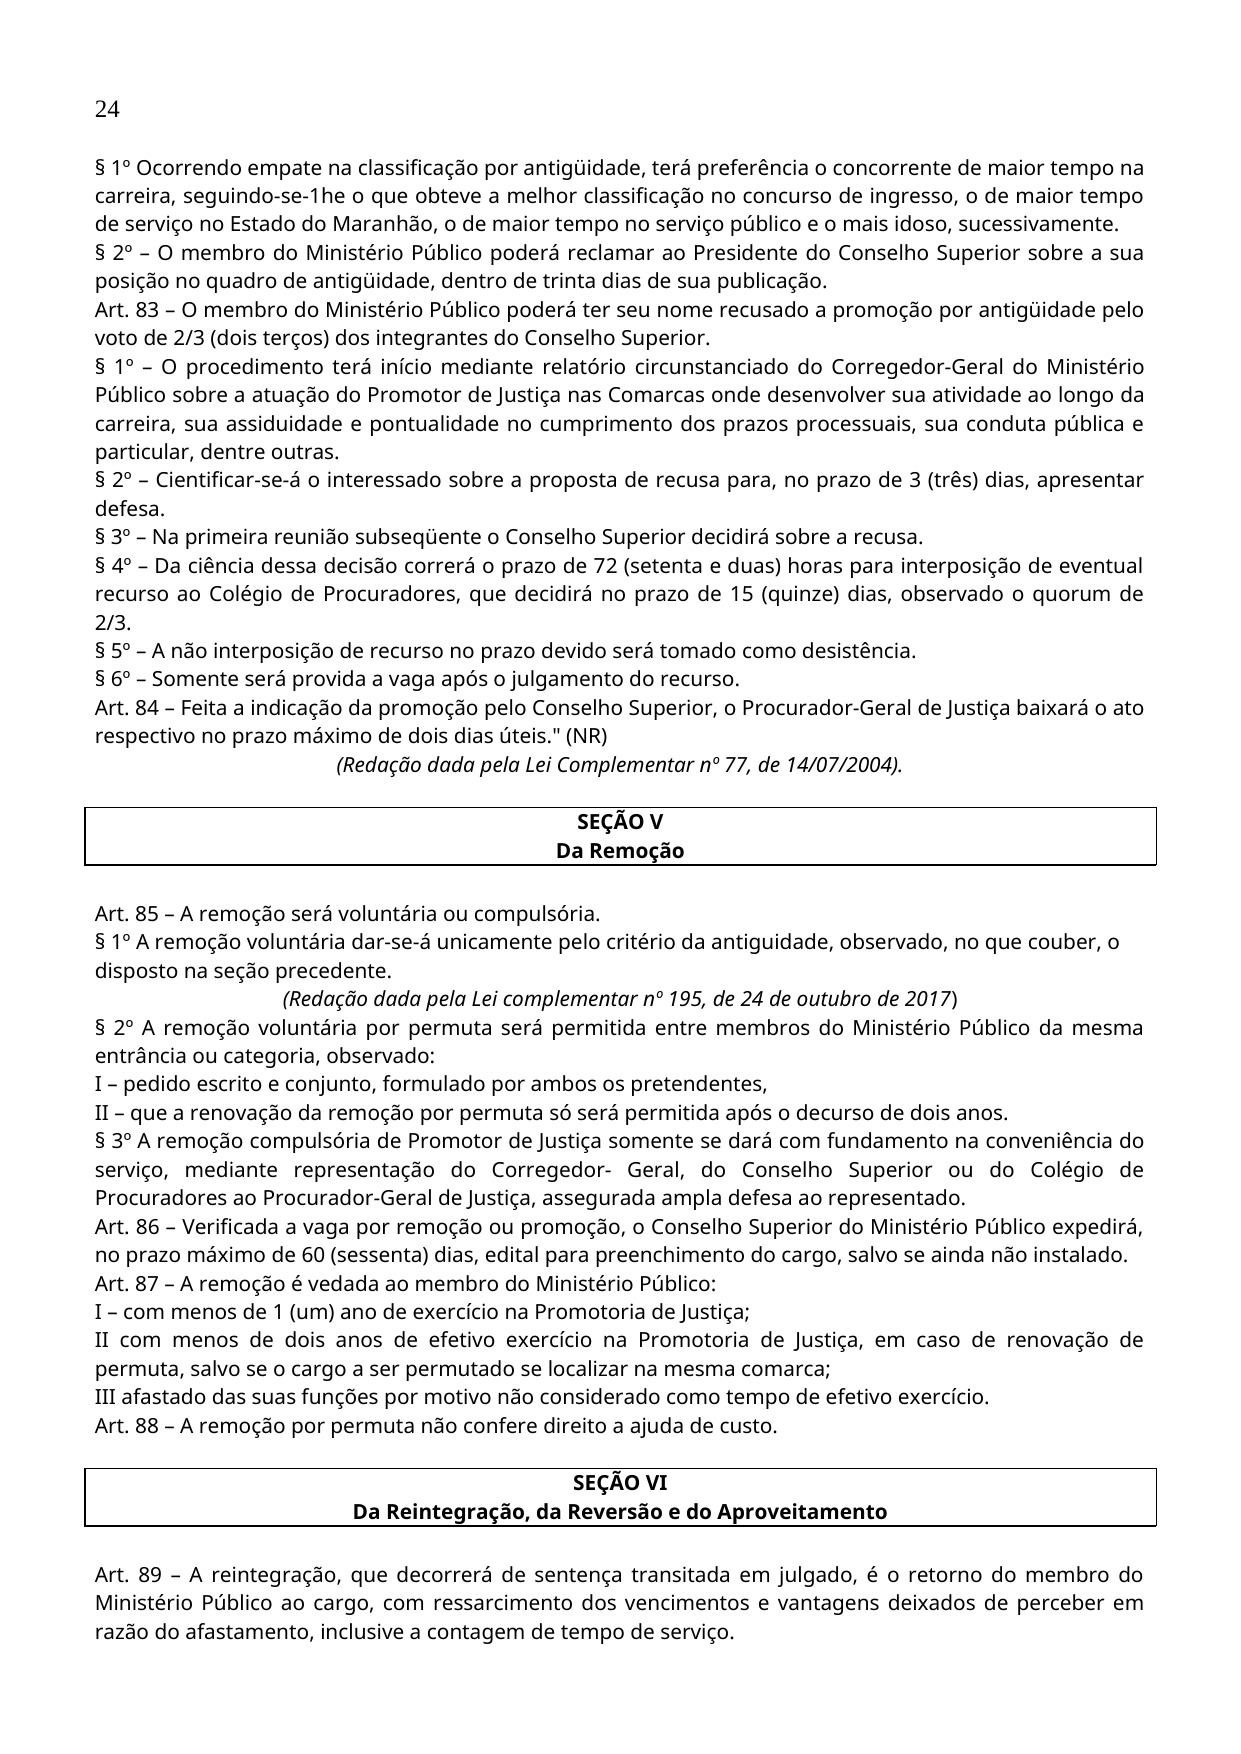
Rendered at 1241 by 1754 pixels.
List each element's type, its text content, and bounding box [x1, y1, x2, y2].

text I – com menos de 1 (um) ano de exercício na Promotoria de Justiça; [94, 1297, 1146, 1326]
text II – que a renovação da remoção por permuta só será permitida após o decurso de dois anos. [94, 1098, 1146, 1126]
table_header SEÇÃO VI Da Reintegração, da Reversão e do Aproveitamento [86, 1469, 1156, 1525]
text Art. 84 – Feita a indicação da promoção pelo Conselho Superior, o Procurador-Geral de Justiça baixará o ato respectivo no prazo máximo de dois dias úteis." (NR) [94, 693, 1146, 750]
text § 3º – Na primeira reunião subseqüente o Conselho Superior decidirá sobre a recusa. [94, 522, 1146, 551]
text (Redação dada pela Lei Complementar nº 77, de 14/07/2004). [94, 750, 1146, 778]
text § 4º – Da ciência dessa decisão correrá o prazo de 72 (setenta e duas) horas para interposição de eventual recurso ao Colégio de Procuradores, que decidirá no prazo de 15 (quinze) dias, observado o quorum de 2/3. [94, 551, 1146, 636]
text § 2º A remoção voluntária por permuta será permitida entre membros do Ministério Público da mesma entrância ou categoria, observado: [94, 1013, 1146, 1069]
text III afastado das suas funções por motivo não considerado como tempo de efetivo exercício. [94, 1382, 1146, 1411]
text § 3º A remoção compulsória de Promotor de Justiça somente se dará com fundamento na conveniência do serviço, mediante representação do Corregedor- Geral, do Conselho Superior ou do Colégio de Procuradores ao Procurador-Geral de Justiça, assegurada ampla defesa ao representado. [94, 1126, 1146, 1212]
text § 2º – O membro do Ministério Público poderá reclamar ao Presidente do Conselho Superior sobre a sua posição no quadro de antigüidade, dentro de trinta dias de sua publicação. [94, 238, 1146, 295]
text Art. 88 – A remoção por permuta não confere direito a ajuda de custo. [94, 1411, 1146, 1439]
text Art. 85 – A remoção será voluntária ou compulsória. [94, 899, 1146, 927]
text Art. 89 – A reintegração, que decorrerá de sentença transitada em julgado, é o retorno do membro do Ministério Público ao cargo, com ressarcimento dos vencimentos e vantagens deixados de perceber em razão do afastamento, inclusive a contagem de tempo de serviço. [94, 1560, 1146, 1645]
text § 1º – O procedimento terá início mediante relatório circunstanciado do Corregedor-Geral do Ministério Público sobre a atuação do Promotor de Justiça nas Comarcas onde desenvolver sua atividade ao longo da carreira, sua assiduidade e pontualidade no cumprimento dos prazos processuais, sua conduta pública e particular, dentre outras. [94, 352, 1146, 466]
text Art. 83 – O membro do Ministério Público poderá ter seu nome recusado a promoção por antigüidade pelo voto de 2/3 (dois terços) dos integrantes do Conselho Superior. [94, 295, 1146, 352]
text § 5º – A não interposição de recurso no prazo devido será tomado como desistência. [94, 636, 1146, 664]
text Art. 86 – Verificada a vaga por remoção ou promoção, o Conselho Superior do Ministério Público expedirá, no prazo máximo de 60 (sessenta) dias, edital para preenchimento do cargo, salvo se ainda não instalado. [94, 1212, 1146, 1269]
text Art. 87 – A remoção é vedada ao membro do Ministério Público: [94, 1269, 1146, 1297]
text § 1º A remoção voluntária dar-se-á unicamente pelo critério da antiguidade, observado, no que couber, o disposto na seção precedente. [94, 927, 1146, 984]
table_header SEÇÃO V Da Remoção [86, 808, 1156, 864]
text § 6º – Somente será provida a vaga após o julgamento do recurso. [94, 664, 1146, 693]
text II com menos de dois anos de efetivo exercício na Promotoria de Justiça, em caso de renovação de permuta, salvo se o cargo a ser permutado se localizar na mesma comarca; [94, 1326, 1146, 1382]
text (Redação dada pela Lei complementar nº 195, de 24 de outubro de 2017) [94, 984, 1146, 1013]
text § 2º – Cientificar-se-á o interessado sobre a proposta de recusa para, no prazo de 3 (três) dias, apresentar defesa. [94, 466, 1146, 522]
text § 1º Ocorrendo empate na classificação por antigüidade, terá preferência o concorrente de maior tempo na carreira, seguindo-se-1he o que obteve a melhor classificação no concurso de ingresso, o de maior tempo de serviço no Estado do Maranhão, o de maior tempo no serviço público e o mais idoso, sucessivamente. [94, 153, 1146, 238]
text I – pedido escrito e conjunto, formulado por ambos os pretendentes, [94, 1069, 1146, 1098]
